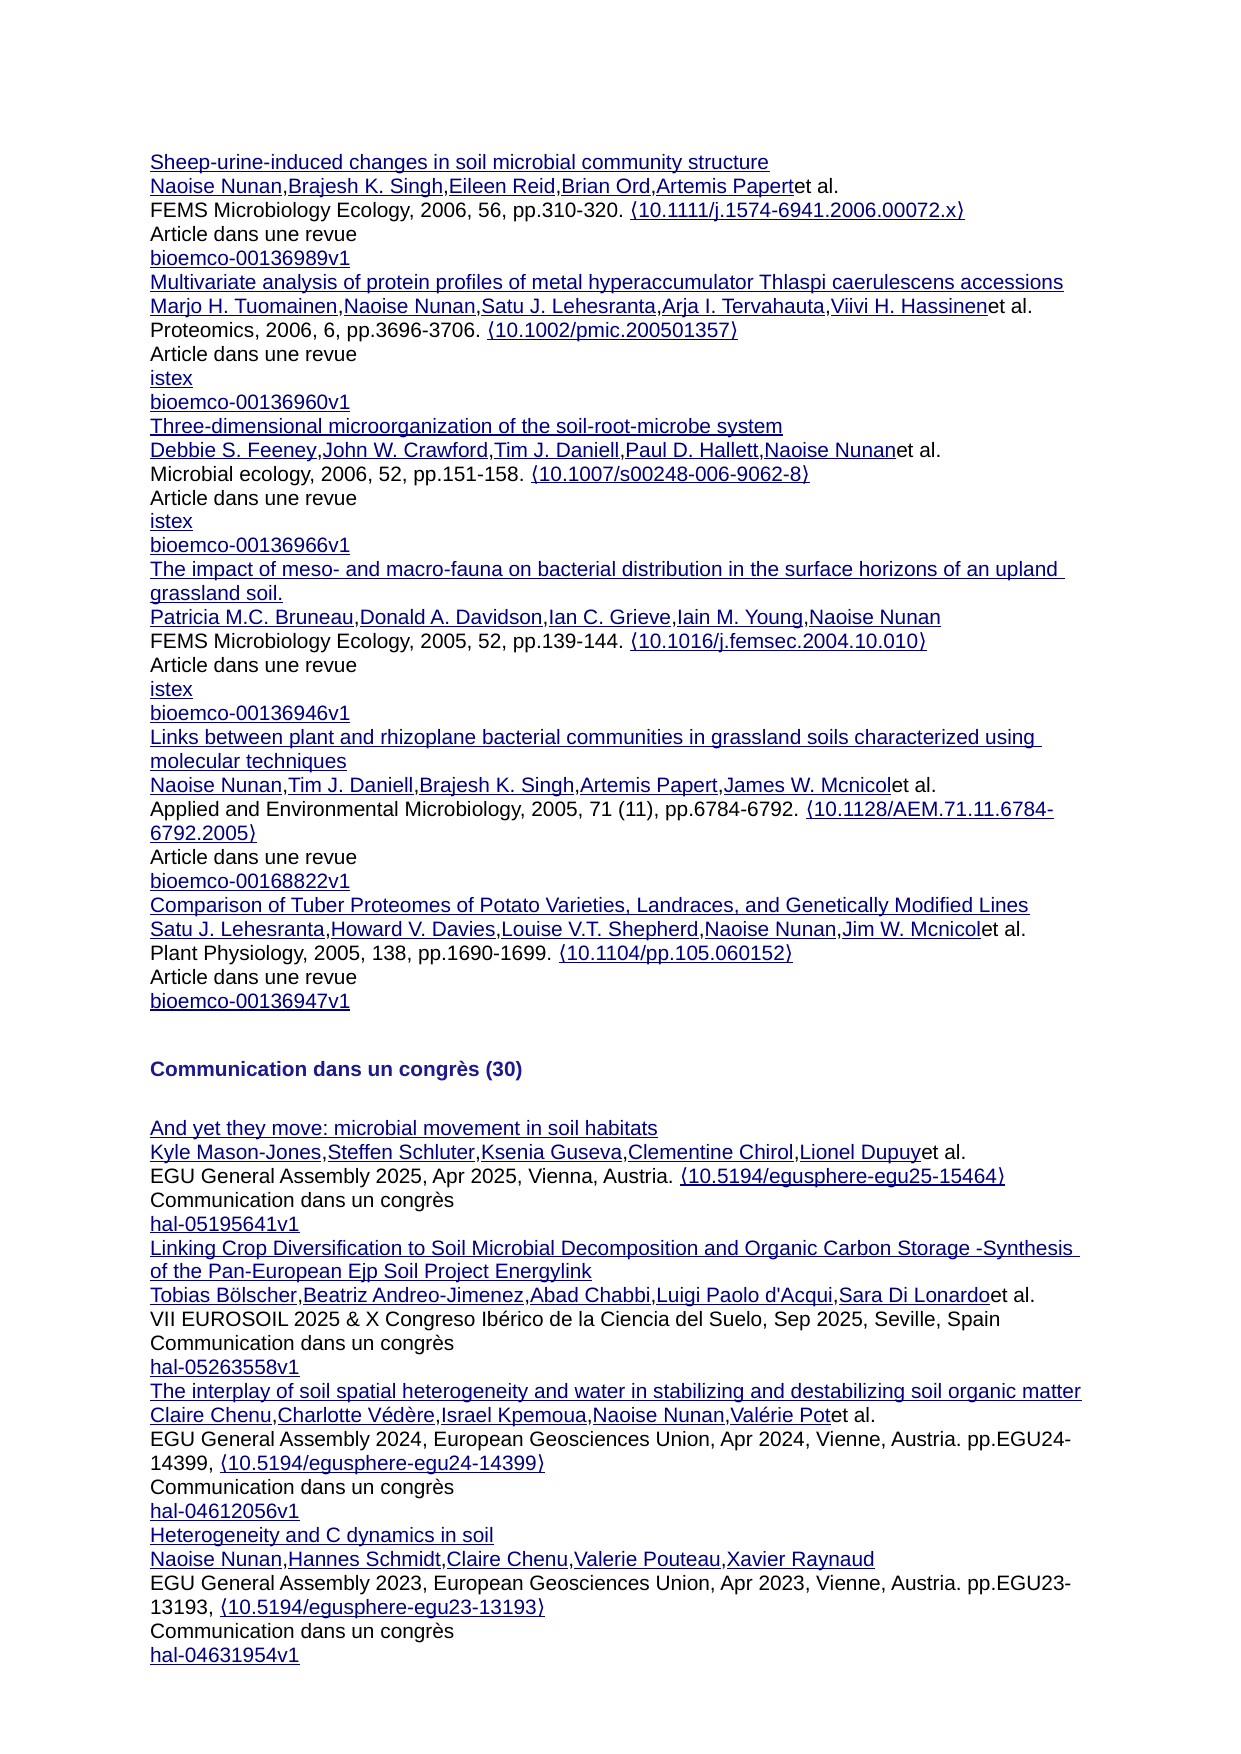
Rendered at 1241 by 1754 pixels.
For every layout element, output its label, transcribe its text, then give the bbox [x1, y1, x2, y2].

table_cell Links between plant and rhizoplane bacterial communities in grassland soils characterized using molecular techniques Naoise Nunan,Tim J. Daniell,Brajesh K. Singh,Artemis Papert,James W. Mcnicolet al. Applied and Environmental Microbiology, 2005, 71 (11), pp.6784-6792. ⟨10.1128/AEM.71.11.6784-6792.2005⟩ Article dans une revue bioemco-00168822v1 [150, 725, 1090, 893]
table_cell Three-dimensional microorganization of the soil-root-microbe system Debbie S. Feeney,John W. Crawford,Tim J. Daniell,Paul D. Hallett,Naoise Nunanet al. Microbial ecology, 2006, 52, pp.151-158. ⟨10.1007/s00248-006-9062-8⟩ Article dans une revue istex bioemco-00136966v1 [150, 414, 1090, 557]
table_cell Linking Crop Diversification to Soil Microbial Decomposition and Organic Carbon Storage -Synthesis of the Pan-European Ejp Soil Project Energylink Tobias Bölscher,Beatriz Andreo-Jimenez,Abad Chabbi,Luigi Paolo d'Acqui,Sara Di Lonardoet al. VII EUROSOIL 2025 & X Congreso Ibérico de la Ciencia del Suelo, Sep 2025, Seville, Spain Communication dans un congrès hal-05263558v1 [150, 1235, 1090, 1379]
table_cell The impact of meso- and macro-fauna on bacterial distribution in the surface horizons of an upland grassland soil. Patricia M.C. Bruneau,Donald A. Davidson,Ian C. Grieve,Iain M. Young,Naoise Nunan FEMS Microbiology Ecology, 2005, 52, pp.139-144. ⟨10.1016/j.femsec.2004.10.010⟩ Article dans une revue istex bioemco-00136946v1 [150, 557, 1090, 725]
subtitle Communication dans un congrès (30) [150, 1057, 1090, 1081]
table_cell Multivariate analysis of protein profiles of metal hyperaccumulator Thlaspi caerulescens accessions Marjo H. Tuomainen,Naoise Nunan,Satu J. Lehesranta,Arja I. Tervahauta,Viivi H. Hassinenet al. Proteomics, 2006, 6, pp.3696-3706. ⟨10.1002/pmic.200501357⟩ Article dans une revue istex bioemco-00136960v1 [150, 270, 1090, 413]
table_header And yet they move: microbial movement in soil habitats Kyle Mason-Jones,Steffen Schluter,Ksenia Guseva,Clementine Chirol,Lionel Dupuyet al. EGU General Assembly 2025, Apr 2025, Vienna, Austria. ⟨10.5194/egusphere-egu25-15464⟩ Communication dans un congrès hal-05195641v1 [150, 1116, 1090, 1235]
table_cell Sheep-urine-induced changes in soil microbial community structure Naoise Nunan,Brajesh K. Singh,Eileen Reid,Brian Ord,Artemis Papertet al. FEMS Microbiology Ecology, 2006, 56, pp.310-320. ⟨10.1111/j.1574-6941.2006.00072.x⟩ Article dans une revue bioemco-00136989v1 [150, 150, 1090, 270]
table_cell The interplay of soil spatial heterogeneity and water in stabilizing and destabilizing soil organic matter Claire Chenu,Charlotte Védère,Israel Kpemoua,Naoise Nunan,Valérie Potet al. EGU General Assembly 2024, European Geosciences Union, Apr 2024, Vienne, Austria. pp.EGU24-14399, ⟨10.5194/egusphere-egu24-14399⟩ Communication dans un congrès hal-04612056v1 [150, 1379, 1090, 1523]
table_cell Comparison of Tuber Proteomes of Potato Varieties, Landraces, and Genetically Modified Lines Satu J. Lehesranta,Howard V. Davies,Louise V.T. Shepherd,Naoise Nunan,Jim W. Mcnicolet al. Plant Physiology, 2005, 138, pp.1690-1699. ⟨10.1104/pp.105.060152⟩ Article dans une revue bioemco-00136947v1 [150, 893, 1090, 1012]
table_cell Heterogeneity and C dynamics in soil Naoise Nunan,Hannes Schmidt,Claire Chenu,Valerie Pouteau,Xavier Raynaud EGU General Assembly 2023, European Geosciences Union, Apr 2023, Vienne, Austria. pp.EGU23-13193, ⟨10.5194/egusphere-egu23-13193⟩ Communication dans un congrès hal-04631954v1 [150, 1523, 1090, 1667]
